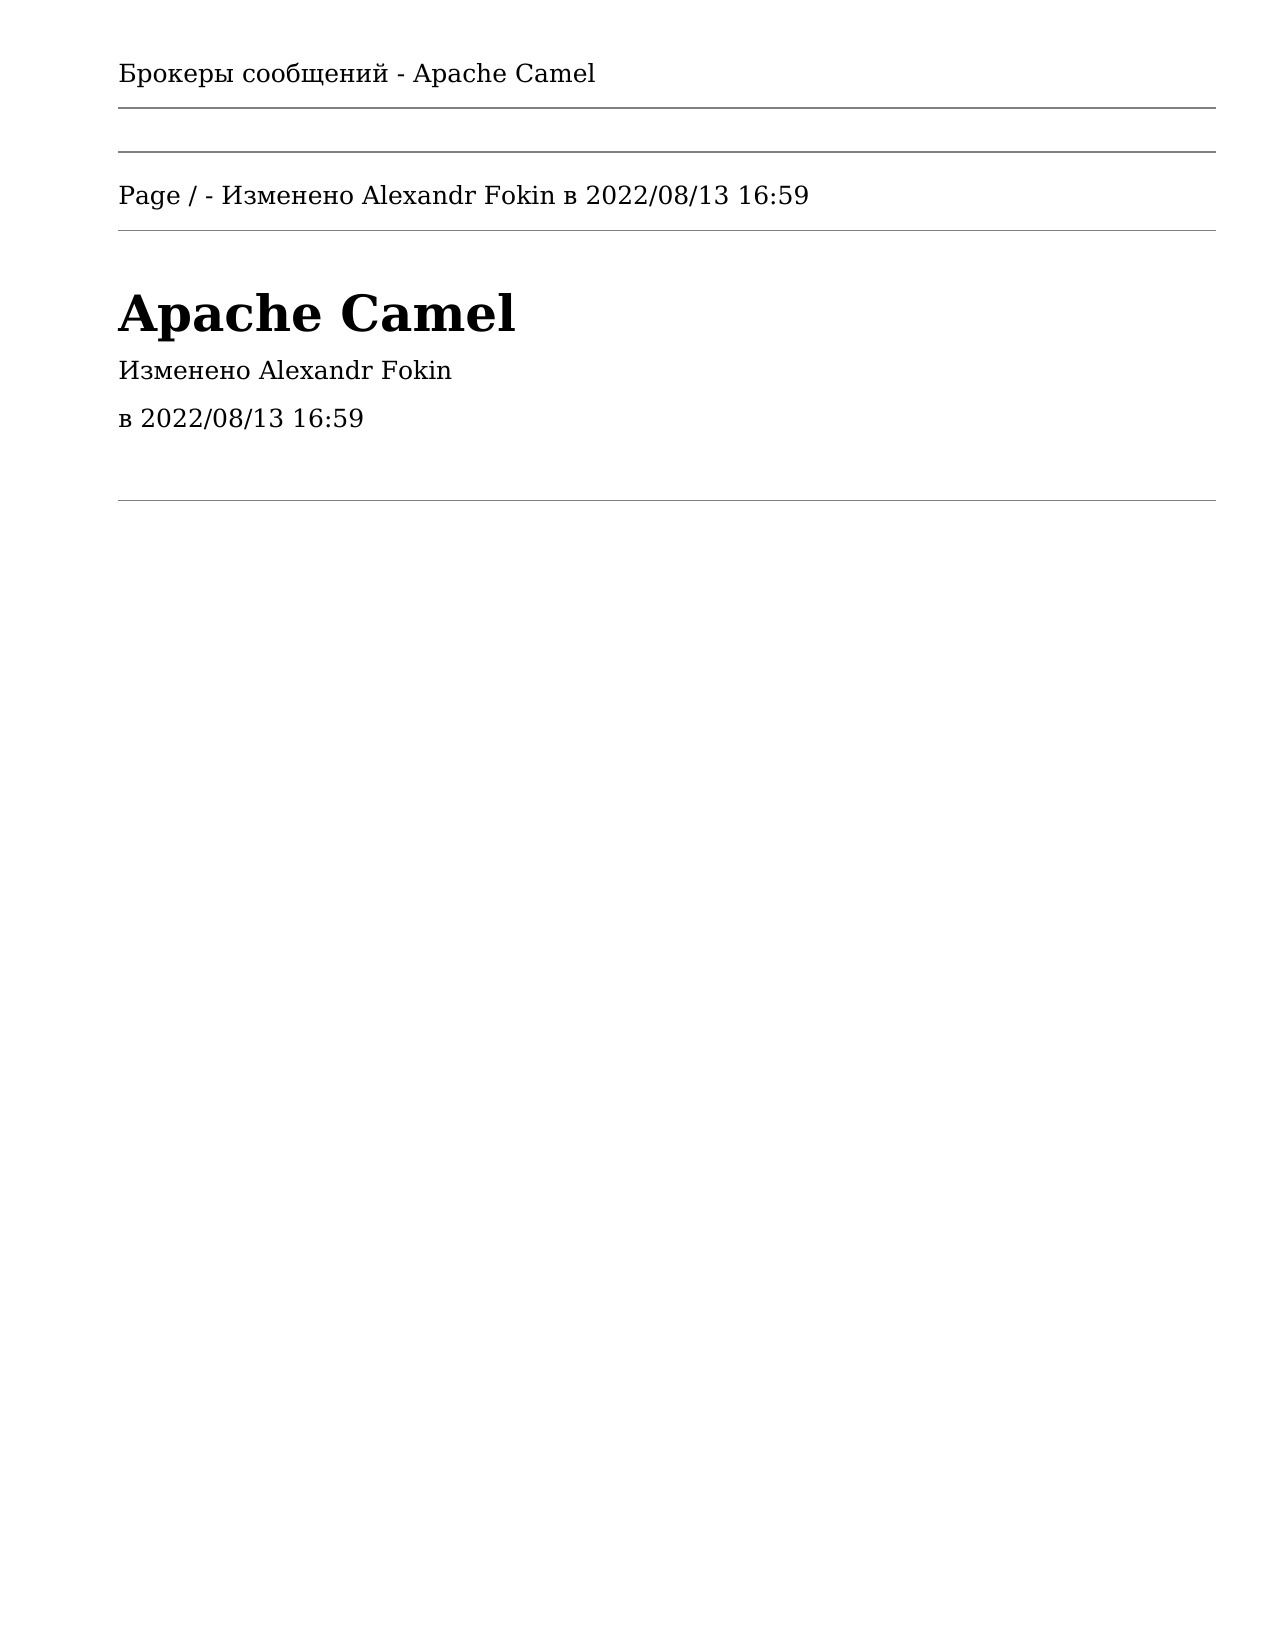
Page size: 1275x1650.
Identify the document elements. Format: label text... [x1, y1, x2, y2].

text Page / - Изменено Alexandr Fokin в 2022/08/13 16:59 [118, 182, 1216, 211]
text Брокеры сообщений - Apache Camel [118, 59, 1216, 88]
subtitle Apache Camel [118, 284, 1216, 343]
text в 2022/08/13 16:59 [118, 404, 1216, 433]
text Изменено Alexandr Fokin [118, 356, 1216, 385]
